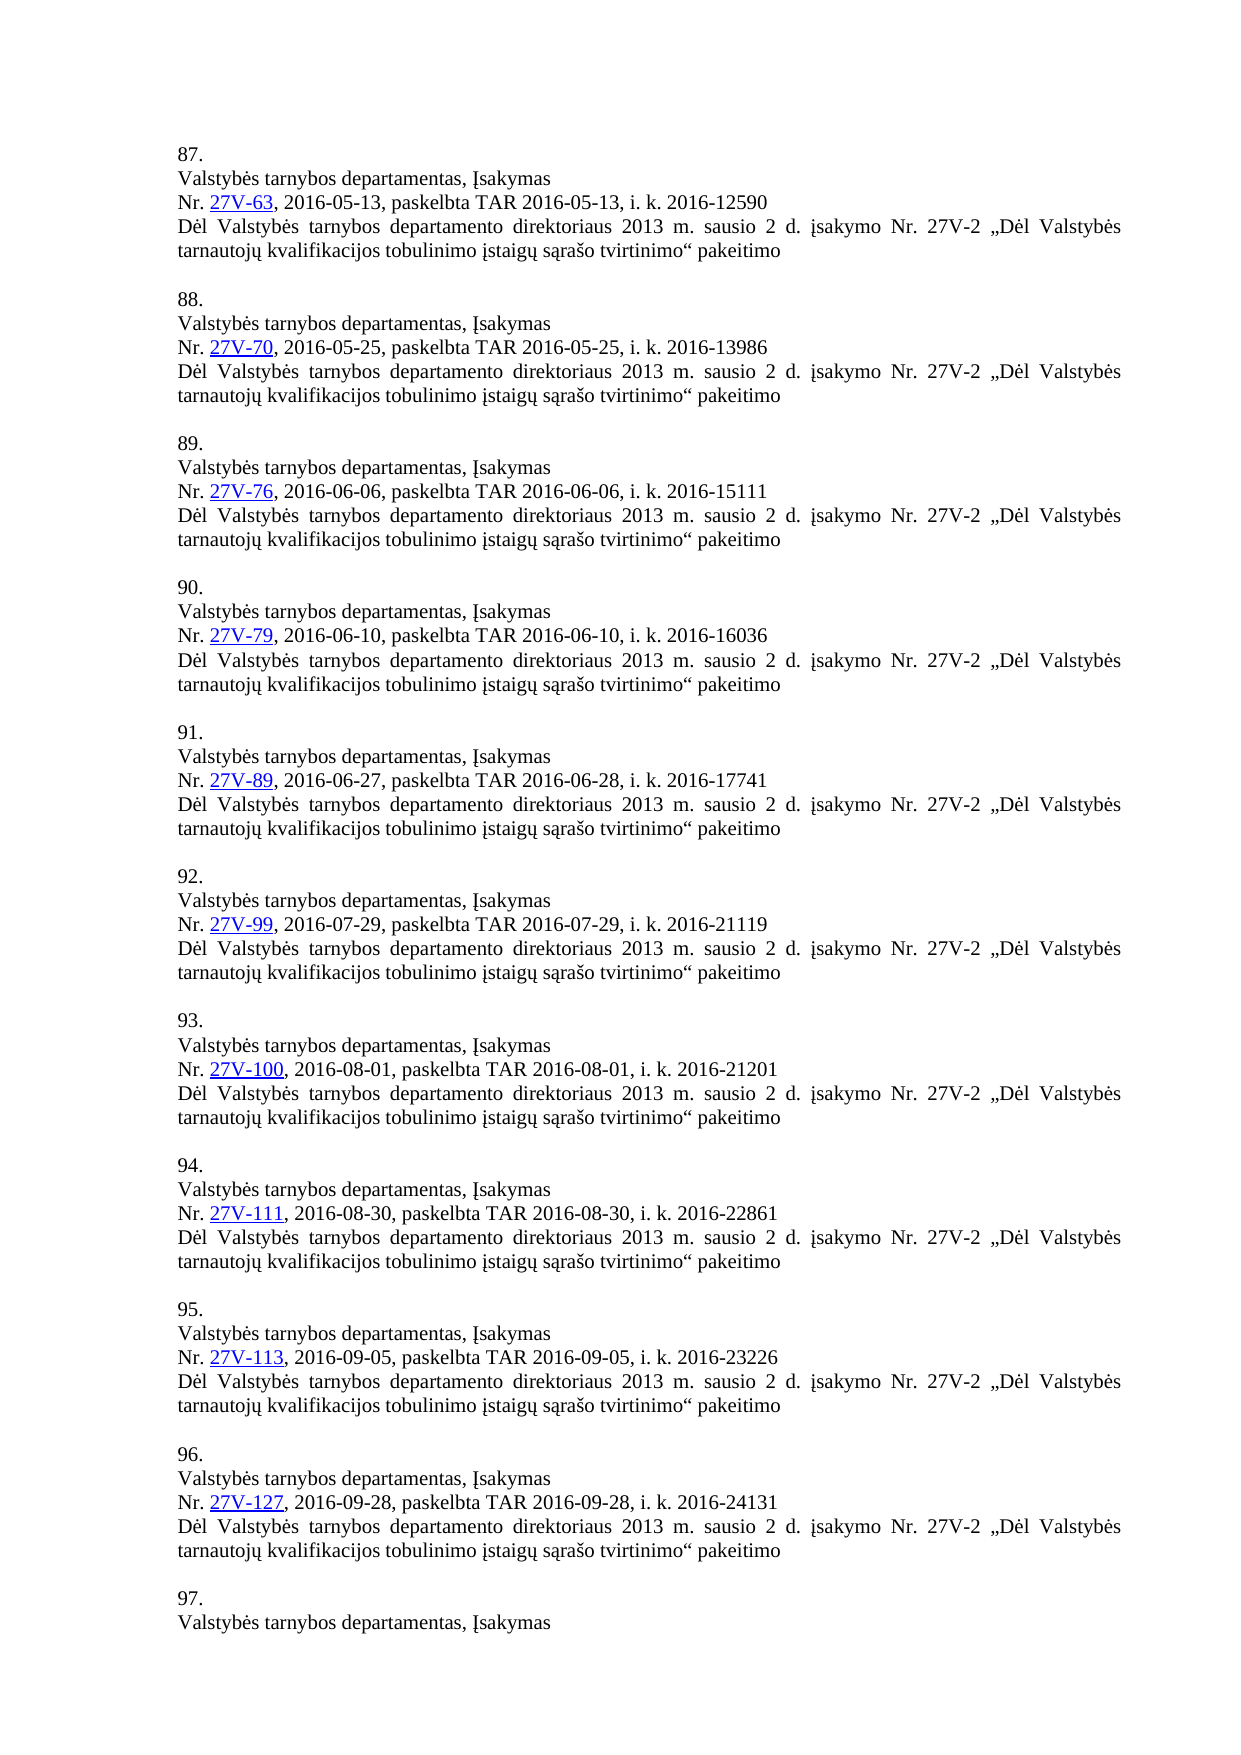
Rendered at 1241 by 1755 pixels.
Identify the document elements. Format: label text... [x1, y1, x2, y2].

text 89. [177, 431, 1122, 455]
text Nr. 27V-63, 2016-05-13, paskelbta TAR 2016-05-13, i. k. 2016-12590 [177, 190, 1122, 214]
text Dėl Valstybės tarnybos departamento direktoriaus 2013 m. sausio 2 d. įsakymo Nr. 27V-2 „Dėl Valstybės tarnautojų kvalifikacijos tobulinimo įstaigų sąrašo tvirtinimo“ pakeitimo [177, 792, 1122, 840]
text Dėl Valstybės tarnybos departamento direktoriaus 2013 m. sausio 2 d. įsakymo Nr. 27V-2 „Dėl Valstybės tarnautojų kvalifikacijos tobulinimo įstaigų sąrašo tvirtinimo“ pakeitimo [177, 1514, 1122, 1562]
text Dėl Valstybės tarnybos departamento direktoriaus 2013 m. sausio 2 d. įsakymo Nr. 27V-2 „Dėl Valstybės tarnautojų kvalifikacijos tobulinimo įstaigų sąrašo tvirtinimo“ pakeitimo [177, 1225, 1122, 1273]
text Nr. 27V-111, 2016-08-30, paskelbta TAR 2016-08-30, i. k. 2016-22861 [177, 1201, 1122, 1225]
text 90. [177, 575, 1122, 599]
text 92. [177, 864, 1122, 888]
text Valstybės tarnybos departamentas, Įsakymas [177, 1177, 1122, 1201]
text Nr. 27V-127, 2016-09-28, paskelbta TAR 2016-09-28, i. k. 2016-24131 [177, 1490, 1122, 1514]
text Nr. 27V-99, 2016-07-29, paskelbta TAR 2016-07-29, i. k. 2016-21119 [177, 912, 1122, 936]
text 87. [177, 142, 1122, 166]
text Dėl Valstybės tarnybos departamento direktoriaus 2013 m. sausio 2 d. įsakymo Nr. 27V-2 „Dėl Valstybės tarnautojų kvalifikacijos tobulinimo įstaigų sąrašo tvirtinimo“ pakeitimo [177, 214, 1122, 262]
text Dėl Valstybės tarnybos departamento direktoriaus 2013 m. sausio 2 d. įsakymo Nr. 27V-2 „Dėl Valstybės tarnautojų kvalifikacijos tobulinimo įstaigų sąrašo tvirtinimo“ pakeitimo [177, 936, 1122, 984]
text Dėl Valstybės tarnybos departamento direktoriaus 2013 m. sausio 2 d. įsakymo Nr. 27V-2 „Dėl Valstybės tarnautojų kvalifikacijos tobulinimo įstaigų sąrašo tvirtinimo“ pakeitimo [177, 1081, 1122, 1129]
text 91. [177, 720, 1122, 744]
text Dėl Valstybės tarnybos departamento direktoriaus 2013 m. sausio 2 d. įsakymo Nr. 27V-2 „Dėl Valstybės tarnautojų kvalifikacijos tobulinimo įstaigų sąrašo tvirtinimo“ pakeitimo [177, 359, 1122, 407]
text Dėl Valstybės tarnybos departamento direktoriaus 2013 m. sausio 2 d. įsakymo Nr. 27V-2 „Dėl Valstybės tarnautojų kvalifikacijos tobulinimo įstaigų sąrašo tvirtinimo“ pakeitimo [177, 1369, 1122, 1417]
text Valstybės tarnybos departamentas, Įsakymas [177, 455, 1122, 479]
text Dėl Valstybės tarnybos departamento direktoriaus 2013 m. sausio 2 d. įsakymo Nr. 27V-2 „Dėl Valstybės tarnautojų kvalifikacijos tobulinimo įstaigų sąrašo tvirtinimo“ pakeitimo [177, 647, 1122, 696]
text Valstybės tarnybos departamentas, Įsakymas [177, 1032, 1122, 1057]
text Valstybės tarnybos departamentas, Įsakymas [177, 1610, 1122, 1634]
text 97. [177, 1586, 1122, 1610]
text Valstybės tarnybos departamentas, Įsakymas [177, 1466, 1122, 1490]
text Valstybės tarnybos departamentas, Įsakymas [177, 166, 1122, 190]
text Nr. 27V-79, 2016-06-10, paskelbta TAR 2016-06-10, i. k. 2016-16036 [177, 623, 1122, 647]
text 88. [177, 287, 1122, 311]
text Nr. 27V-89, 2016-06-27, paskelbta TAR 2016-06-28, i. k. 2016-17741 [177, 768, 1122, 792]
text Valstybės tarnybos departamentas, Įsakymas [177, 1321, 1122, 1345]
text Nr. 27V-113, 2016-09-05, paskelbta TAR 2016-09-05, i. k. 2016-23226 [177, 1345, 1122, 1369]
text Valstybės tarnybos departamentas, Įsakymas [177, 744, 1122, 768]
text 96. [177, 1442, 1122, 1466]
text Valstybės tarnybos departamentas, Įsakymas [177, 888, 1122, 912]
text 95. [177, 1297, 1122, 1321]
text Nr. 27V-70, 2016-05-25, paskelbta TAR 2016-05-25, i. k. 2016-13986 [177, 335, 1122, 359]
text 93. [177, 1008, 1122, 1032]
text Valstybės tarnybos departamentas, Įsakymas [177, 311, 1122, 335]
text 94. [177, 1153, 1122, 1177]
text Nr. 27V-100, 2016-08-01, paskelbta TAR 2016-08-01, i. k. 2016-21201 [177, 1057, 1122, 1081]
text Valstybės tarnybos departamentas, Įsakymas [177, 599, 1122, 623]
text Nr. 27V-76, 2016-06-06, paskelbta TAR 2016-06-06, i. k. 2016-15111 [177, 479, 1122, 503]
text Dėl Valstybės tarnybos departamento direktoriaus 2013 m. sausio 2 d. įsakymo Nr. 27V-2 „Dėl Valstybės tarnautojų kvalifikacijos tobulinimo įstaigų sąrašo tvirtinimo“ pakeitimo [177, 503, 1122, 551]
